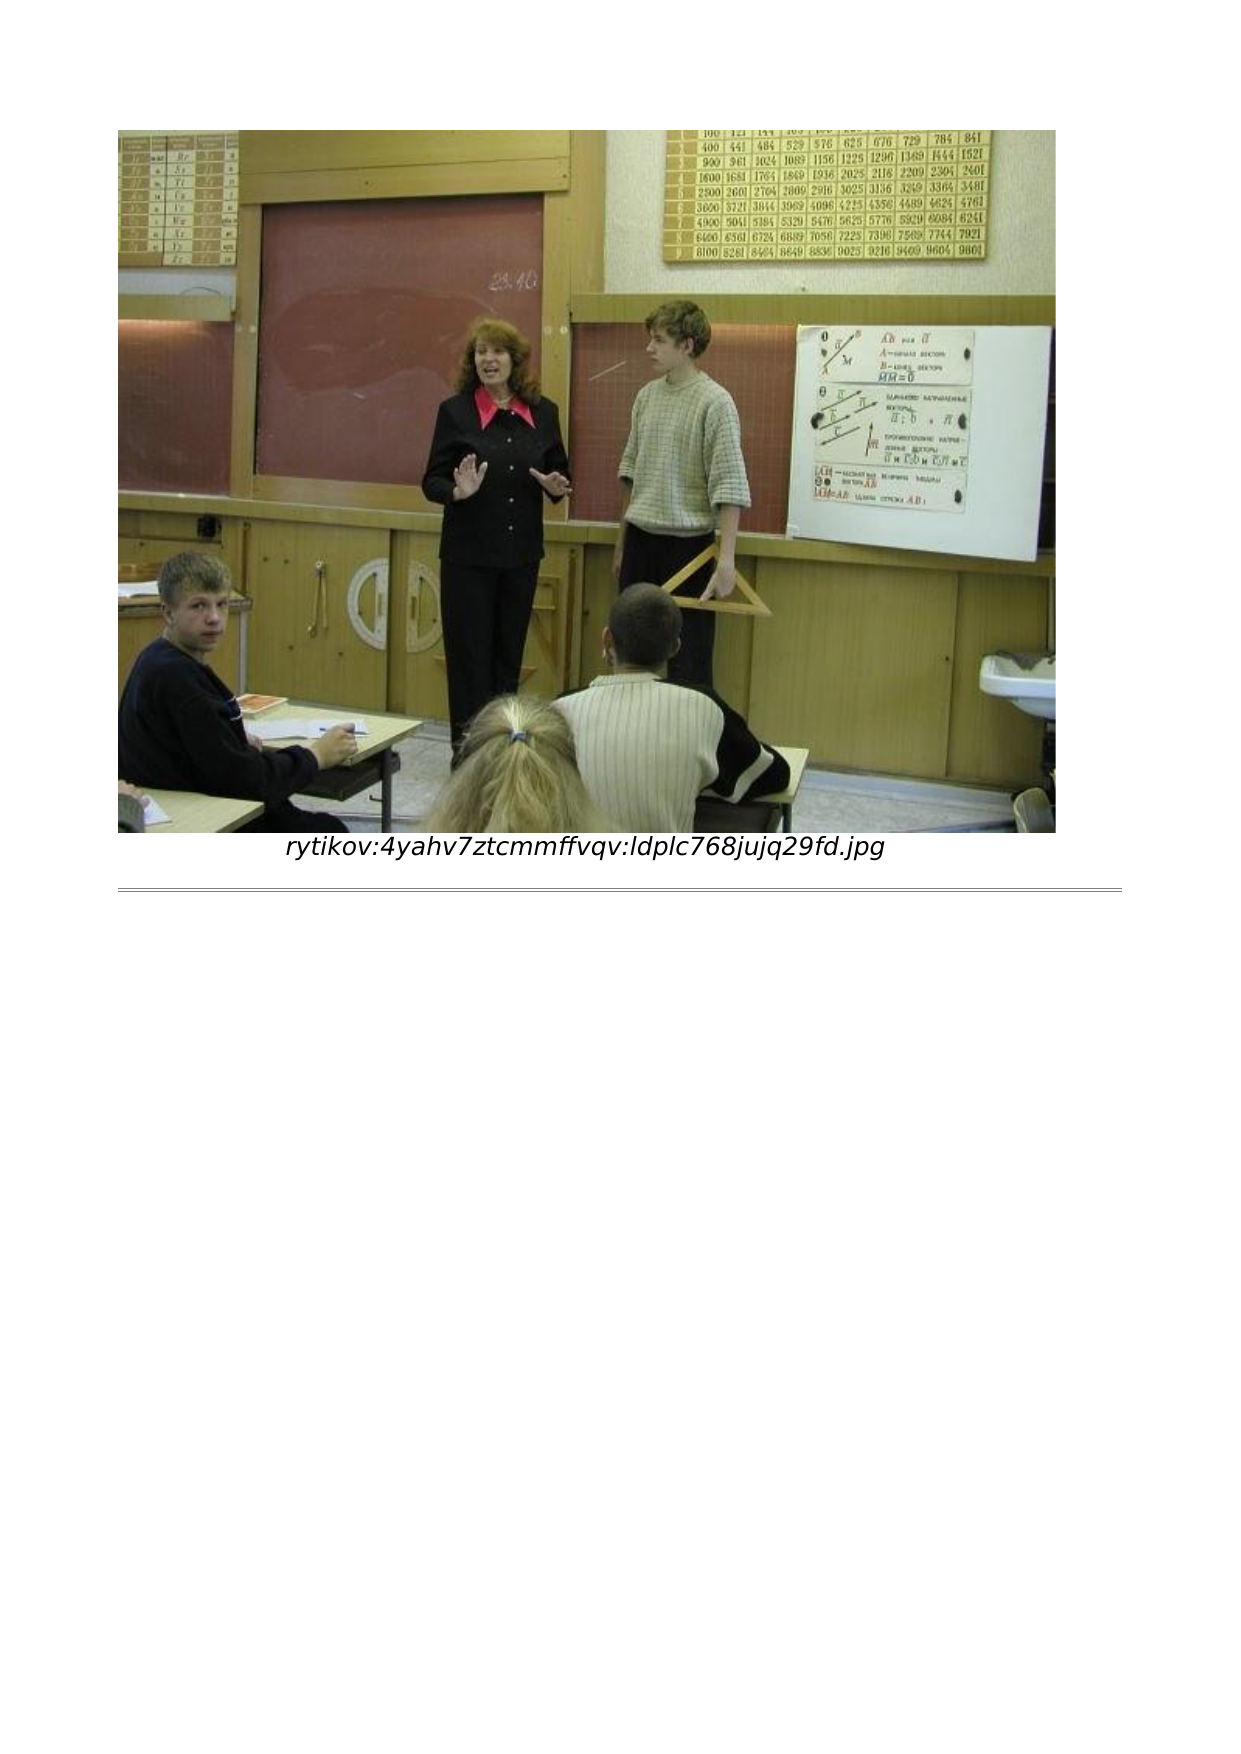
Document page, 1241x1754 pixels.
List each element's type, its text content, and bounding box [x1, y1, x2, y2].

text rytikov:4yahv7ztcmmffvqv:ldplc768jujq29fd.jpg [118, 833, 1056, 861]
picture [118, 130, 1056, 833]
